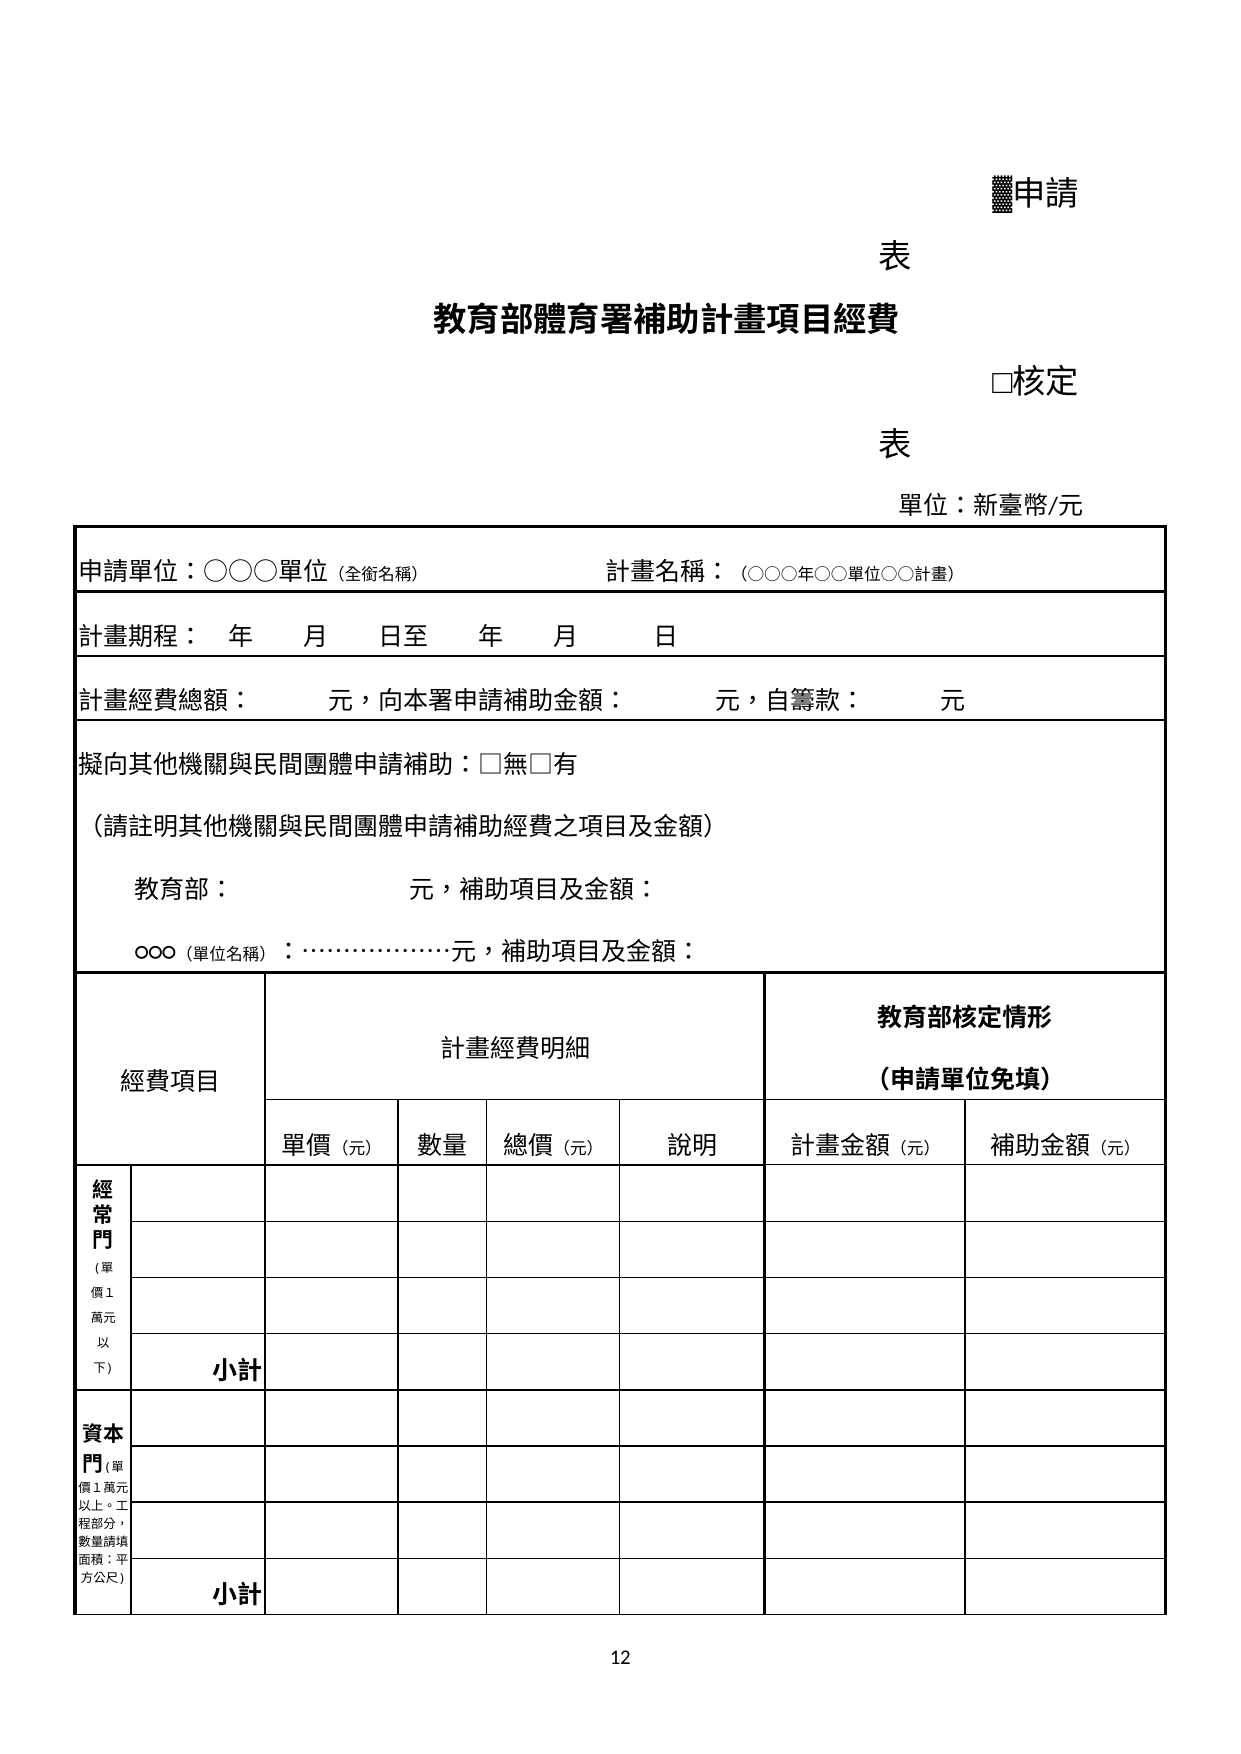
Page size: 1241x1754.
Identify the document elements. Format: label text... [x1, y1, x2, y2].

table_cell [132, 1503, 264, 1557]
table_cell 申請單位：○○○單位（全銜名稱） [77, 528, 603, 590]
table_cell [966, 1391, 1164, 1445]
table_cell 計畫經費總額： 元，向本署申請補助金額： 元，自籌款： 元 [77, 657, 1164, 719]
table_cell [1086, 337, 1165, 525]
table_cell [487, 1447, 619, 1501]
table_cell [266, 1334, 397, 1389]
table_cell [766, 1559, 964, 1613]
table_cell [132, 1391, 264, 1445]
table_header [1086, 150, 1165, 275]
table_cell [487, 1334, 619, 1389]
table_cell [487, 1278, 619, 1333]
table_cell [487, 1391, 619, 1445]
table_cell [266, 1222, 397, 1277]
table_cell 補助金額（元） [966, 1100, 1164, 1164]
table_cell [266, 1278, 397, 1333]
table_cell [266, 1166, 397, 1221]
table_cell 小計 [132, 1334, 264, 1389]
table_cell [487, 1559, 619, 1613]
table_cell [399, 1559, 486, 1613]
table_cell [766, 1334, 964, 1389]
table_cell [75, 337, 131, 525]
table_cell [620, 1166, 763, 1221]
table_cell 計畫金額（元） [766, 1100, 964, 1164]
table_cell [399, 1503, 486, 1557]
table_cell [620, 1503, 763, 1557]
table_cell [966, 1447, 1164, 1501]
table_cell 經費項目 [77, 974, 264, 1164]
table_header [131, 150, 246, 275]
table_cell [766, 1503, 964, 1557]
table_cell 教育部體育署補助計畫項目經費 [246, 275, 1086, 337]
table_cell [766, 1391, 964, 1445]
table_cell [620, 1334, 763, 1389]
table_cell [132, 1166, 264, 1221]
table_header [246, 150, 374, 275]
table_cell [620, 1222, 763, 1277]
table_cell [966, 1334, 1164, 1389]
table_cell 資本門(單價１萬元以上。工程部分，數量請填面積：平方公尺) [77, 1391, 130, 1613]
table_cell [766, 1278, 964, 1333]
table_cell [266, 1391, 397, 1445]
table_header ▓申請表 [705, 150, 1086, 275]
table_cell [266, 1503, 397, 1557]
table_cell [620, 1559, 763, 1613]
table_cell 總價（元） [487, 1100, 619, 1164]
table_cell 計畫期程： 年 月 日至 年 月 日 [77, 593, 1164, 655]
table_cell [620, 1278, 763, 1333]
table_cell [132, 1222, 264, 1277]
table_cell [131, 275, 246, 337]
table_header [75, 150, 131, 275]
table_cell [399, 1222, 486, 1277]
table_cell [132, 1278, 264, 1333]
table_cell [766, 1165, 964, 1221]
table_cell [399, 1278, 486, 1333]
table_cell [966, 1278, 1164, 1333]
table_cell 小計 [132, 1559, 264, 1613]
table_cell 教育部核定情形 （申請單位免填） [766, 974, 1164, 1099]
table_cell [620, 1447, 763, 1501]
table_cell [966, 1559, 1164, 1613]
table_cell [766, 1447, 964, 1501]
table_cell [374, 337, 498, 525]
table_cell [1086, 275, 1165, 337]
table_header [498, 150, 704, 275]
table_cell [399, 1166, 486, 1221]
table_header [374, 150, 498, 275]
table_cell [487, 1222, 619, 1277]
table_cell [266, 1447, 397, 1501]
table_cell 說明 [620, 1100, 763, 1164]
table_cell 計畫名稱：（○○○年○○單位○○計畫） [603, 528, 1164, 590]
table_cell [966, 1165, 1164, 1221]
table_cell [487, 1503, 619, 1557]
table_cell [399, 1391, 486, 1445]
table_cell [75, 275, 131, 337]
table_cell [246, 337, 374, 525]
table_cell [487, 1166, 619, 1221]
table_cell [131, 337, 246, 525]
table_cell [399, 1334, 486, 1389]
table_cell [498, 337, 704, 525]
table_cell [966, 1503, 1164, 1557]
table_cell [399, 1447, 486, 1501]
table_cell 計畫經費明細 [266, 974, 763, 1099]
table_cell [132, 1447, 264, 1501]
table_cell [266, 1559, 397, 1613]
table_cell 單價（元） [266, 1100, 397, 1164]
table_cell [620, 1391, 763, 1445]
table_cell 經常門(單價１萬元以下) [77, 1166, 130, 1389]
table_cell [966, 1222, 1164, 1277]
table_cell 擬向其他機關與民間團體申請補助：□無□有 （請註明其他機關與民間團體申請補助經費之項目及金額） 教育部： 元，補助項目及金額： ○○○（單位名稱）：………………元，補助項目及金額： [77, 721, 1164, 971]
table_cell □核定表 單位：新臺幣/元 [705, 337, 1086, 525]
table_cell [766, 1222, 964, 1277]
table_cell 數量 [399, 1100, 486, 1164]
